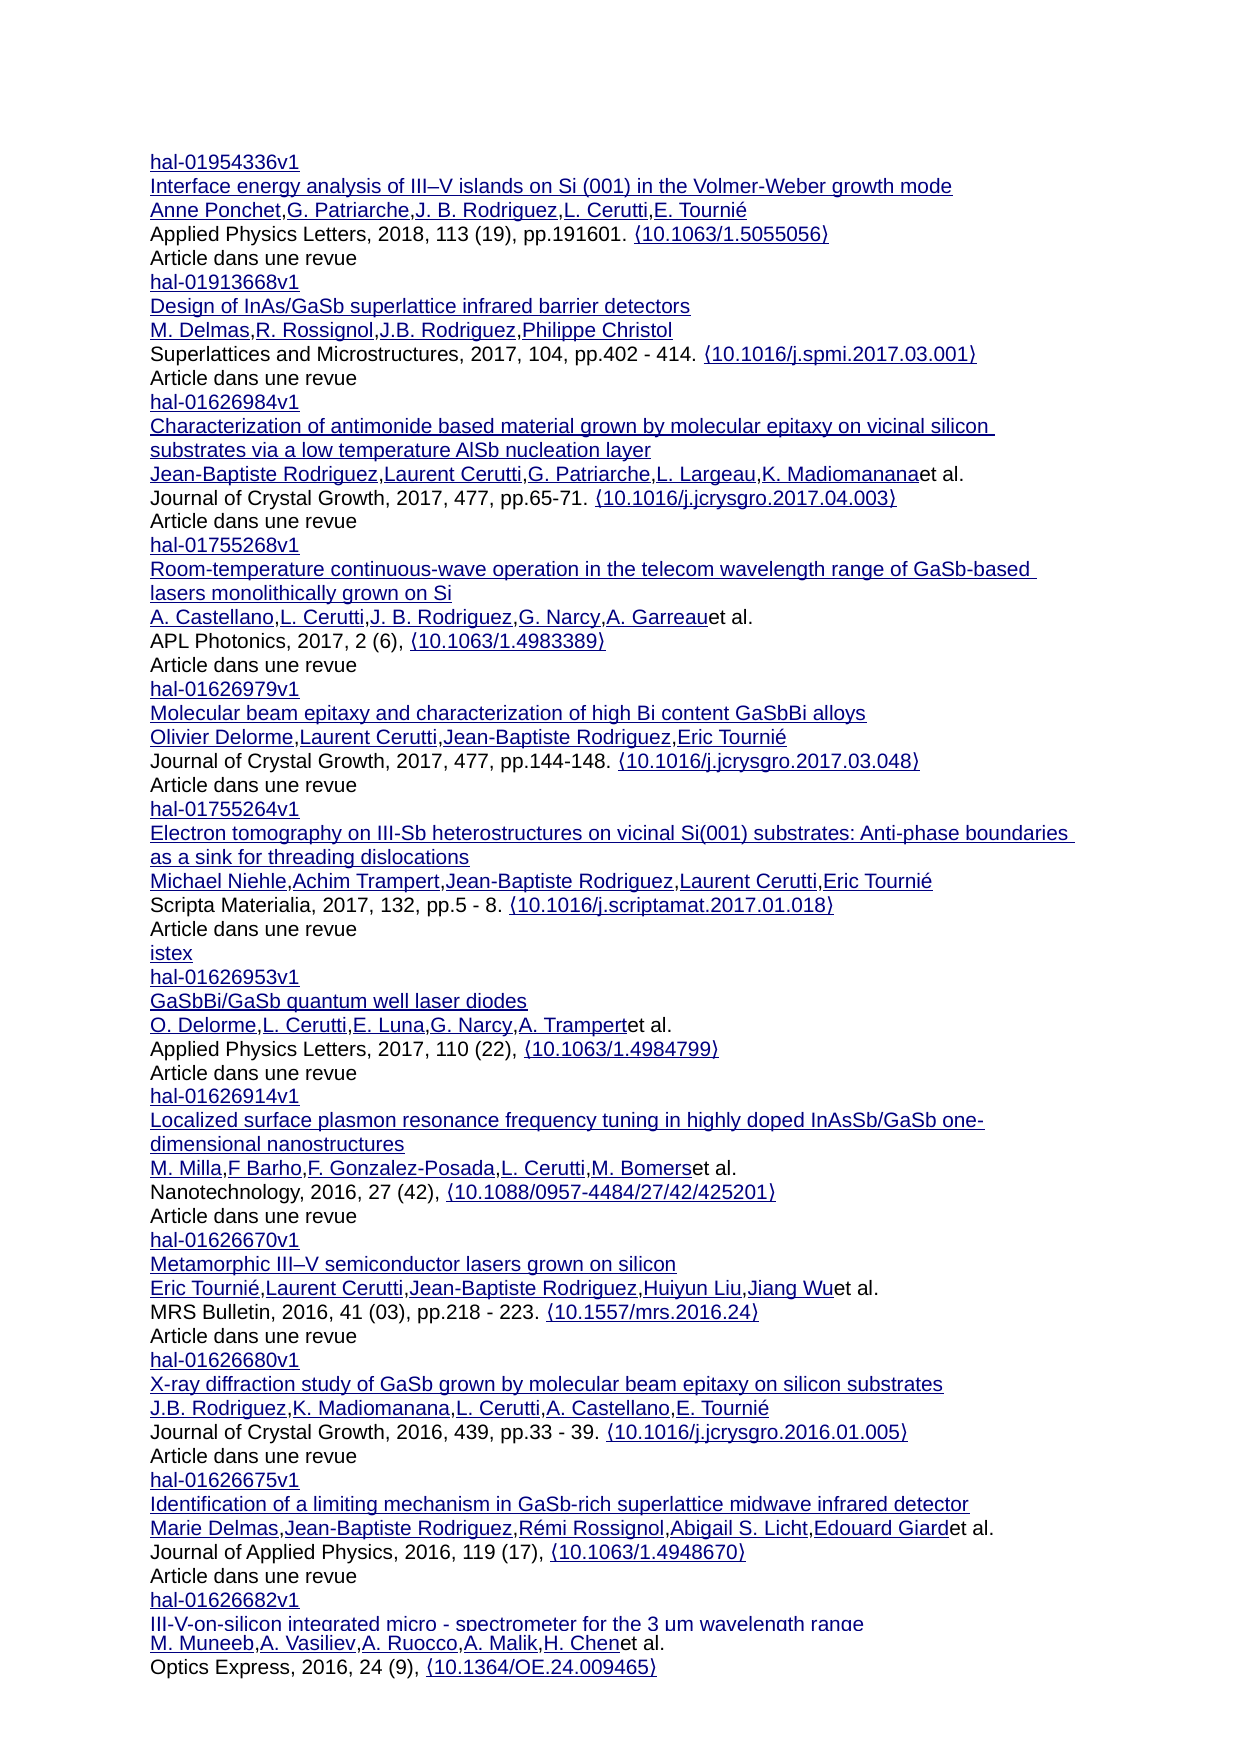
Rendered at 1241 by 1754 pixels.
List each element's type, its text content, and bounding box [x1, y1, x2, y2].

table_cell hal-01954336v1 [150, 150, 1090, 174]
table_cell Room-temperature continuous-wave operation in the telecom wavelength range of GaSb-based lasers monolithically grown on Si A. Castellano,L. Cerutti,J. B. Rodriguez,G. Narcy,A. Garreauet al. APL Photonics, 2017, 2 (6), ⟨10.1063/1.4983389⟩ Article dans une revue hal-01626979v1 [150, 557, 1090, 701]
table_cell Characterization of antimonide based material grown by molecular epitaxy on vicinal silicon substrates via a low temperature AlSb nucleation layer Jean-Baptiste Rodriguez,Laurent Cerutti,G. Patriarche,L. Largeau,K. Madiomananaet al. Journal of Crystal Growth, 2017, 477, pp.65-71. ⟨10.1016/j.jcrysgro.2017.04.003⟩ Article dans une revue hal-01755268v1 [150, 414, 1090, 557]
table_cell Molecular beam epitaxy and characterization of high Bi content GaSbBi alloys Olivier Delorme,Laurent Cerutti,Jean-Baptiste Rodriguez,Eric Tournié Journal of Crystal Growth, 2017, 477, pp.144-148. ⟨10.1016/j.jcrysgro.2017.03.048⟩ Article dans une revue hal-01755264v1 [150, 701, 1090, 821]
table_cell Identification of a limiting mechanism in GaSb-rich superlattice midwave infrared detector Marie Delmas,Jean-Baptiste Rodriguez,Rémi Rossignol,Abigail S. Licht,Edouard Giardet al. Journal of Applied Physics, 2016, 119 (17), ⟨10.1063/1.4948670⟩ Article dans une revue hal-01626682v1 [150, 1492, 1090, 1611]
table_cell Design of InAs/GaSb superlattice infrared barrier detectors M. Delmas,R. Rossignol,J.B. Rodriguez,Philippe Christol Superlattices and Microstructures, 2017, 104, pp.402 - 414. ⟨10.1016/j.spmi.2017.03.001⟩ Article dans une revue hal-01626984v1 [150, 294, 1090, 413]
table_cell III-V-on-silicon integrated micro - spectrometer for the 3 μm wavelength range M. Muneeb,A. Vasiliev,A. Ruocco,A. Malik,H. Chenet al. Optics Express, 2016, 24 (9), ⟨10.1364/OE.24.009465⟩ [150, 1611, 1090, 1679]
table_cell Localized surface plasmon resonance frequency tuning in highly doped InAsSb/GaSb one-dimensional nanostructures M. Milla,F Barho,F. Gonzalez-Posada,L. Cerutti,M. Bomerset al. Nanotechnology, 2016, 27 (42), ⟨10.1088/0957-4484/27/42/425201⟩ Article dans une revue hal-01626670v1 [150, 1108, 1090, 1252]
table_cell Metamorphic III–V semiconductor lasers grown on silicon Eric Tournié,Laurent Cerutti,Jean-Baptiste Rodriguez,Huiyun Liu,Jiang Wuet al. MRS Bulletin, 2016, 41 (03), pp.218 - 223. ⟨10.1557/mrs.2016.24⟩ Article dans une revue hal-01626680v1 [150, 1252, 1090, 1372]
table_cell Electron tomography on III-Sb heterostructures on vicinal Si(001) substrates: Anti-phase boundaries as a sink for threading dislocations Michael Niehle,Achim Trampert,Jean-Baptiste Rodriguez,Laurent Cerutti,Eric Tournié Scripta Materialia, 2017, 132, pp.5 - 8. ⟨10.1016/j.scriptamat.2017.01.018⟩ Article dans une revue istex hal-01626953v1 [150, 821, 1090, 988]
table_cell GaSbBi/GaSb quantum well laser diodes O. Delorme,L. Cerutti,E. Luna,G. Narcy,A. Trampertet al. Applied Physics Letters, 2017, 110 (22), ⟨10.1063/1.4984799⟩ Article dans une revue hal-01626914v1 [150, 989, 1090, 1108]
table_cell Interface energy analysis of III–V islands on Si (001) in the Volmer-Weber growth mode Anne Ponchet,G. Patriarche,J. B. Rodriguez,L. Cerutti,E. Tournié Applied Physics Letters, 2018, 113 (19), pp.191601. ⟨10.1063/1.5055056⟩ Article dans une revue hal-01913668v1 [150, 174, 1090, 294]
table_cell X-ray diffraction study of GaSb grown by molecular beam epitaxy on silicon substrates J.B. Rodriguez,K. Madiomanana,L. Cerutti,A. Castellano,E. Tournié Journal of Crystal Growth, 2016, 439, pp.33 - 39. ⟨10.1016/j.jcrysgro.2016.01.005⟩ Article dans une revue hal-01626675v1 [150, 1372, 1090, 1492]
